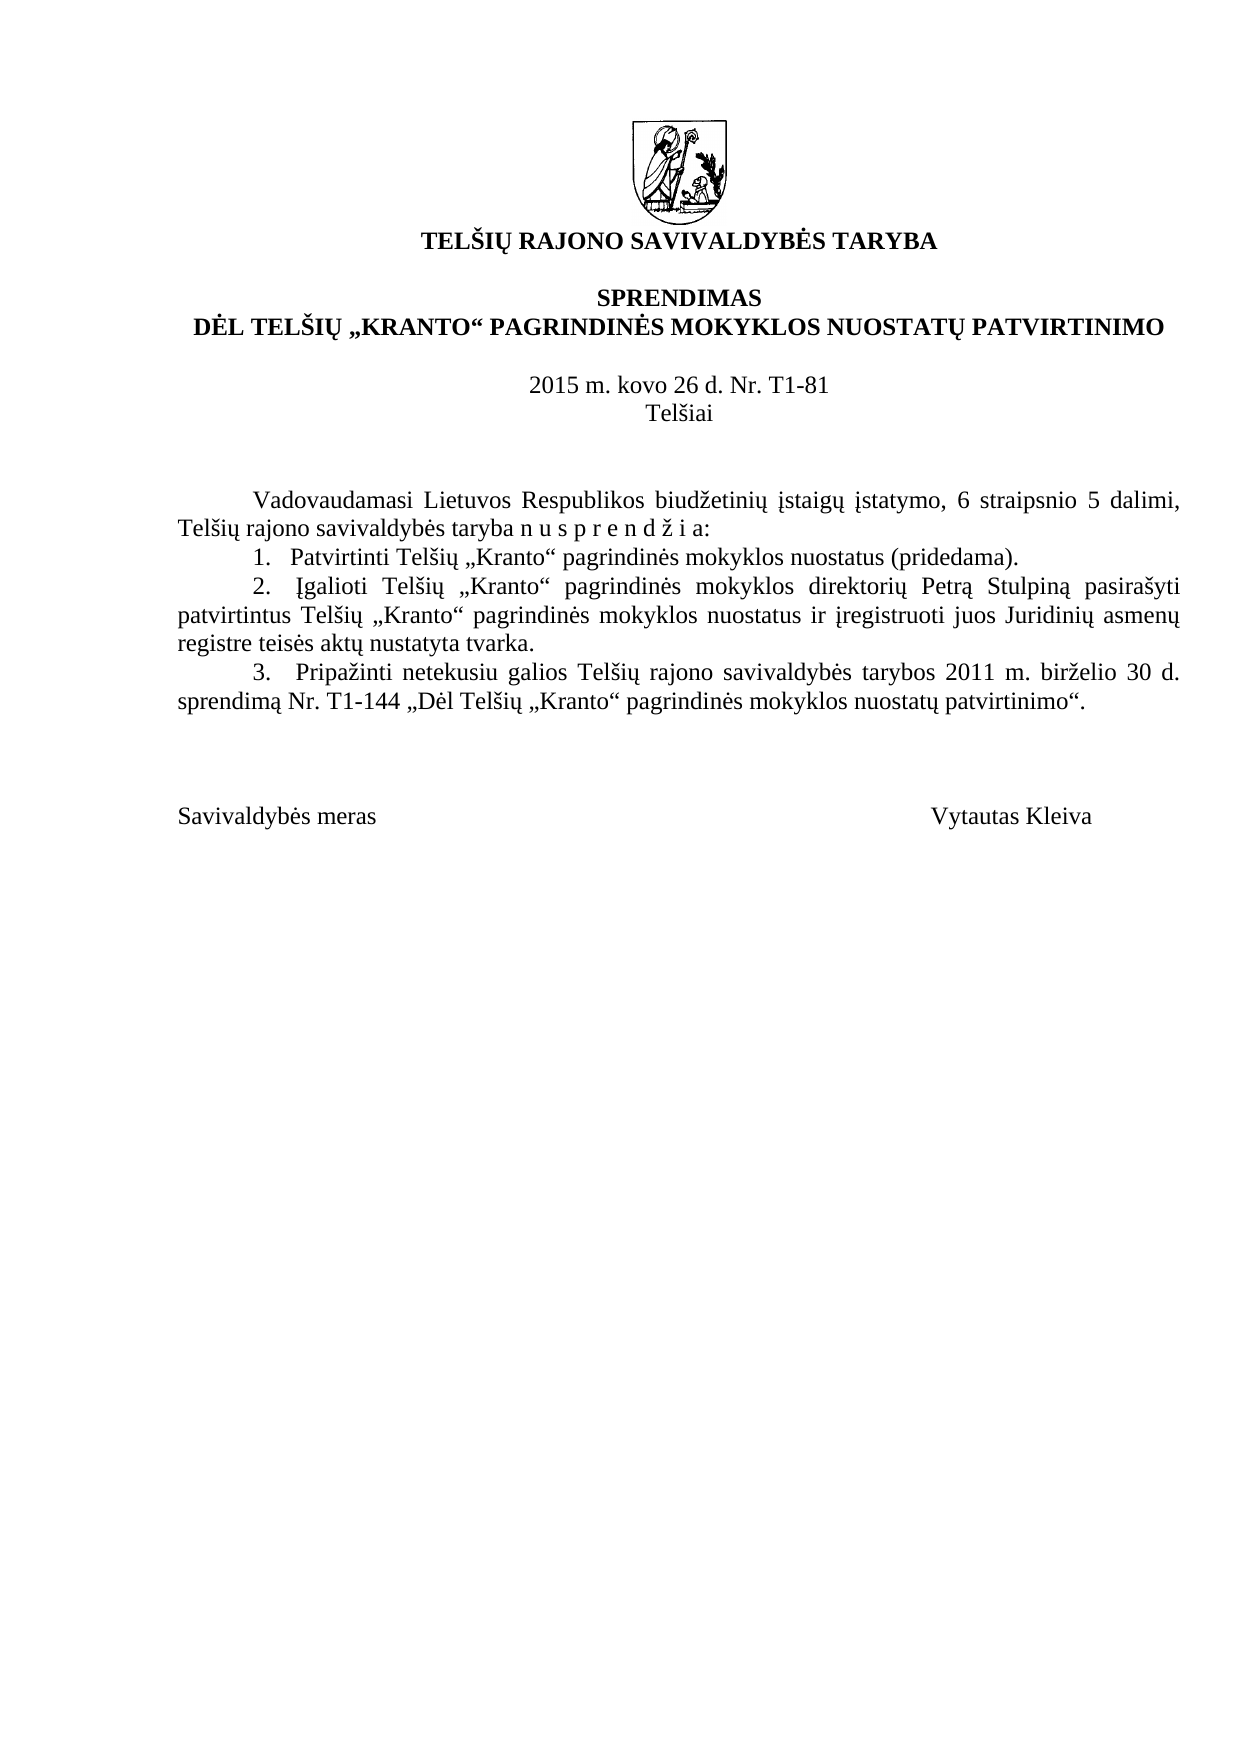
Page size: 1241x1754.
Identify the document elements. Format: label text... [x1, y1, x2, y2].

text 2. Įgalioti Telšių „Kranto“ pagrindinės mokyklos direktorių Petrą Stulpiną pasirašyti patvirtintus Telšių „Kranto“ pagrindinės mokyklos nuostatus ir įregistruoti juos Juridinių asmenų registre teisės aktų nustatyta tvarka. [177, 571, 1181, 657]
text SPRENDIMAS [177, 283, 1181, 312]
text 1. Patvirtinti Telšių „Kranto“ pagrindinės mokyklos nuostatus (pridedama). [252, 542, 1181, 571]
text DĖL TELŠIŲ „KRANTO“ PAGRINDINĖS MOKYKLOS NUOSTATŲ PATVIRTINIMO [177, 312, 1181, 341]
text 3. Pripažinti netekusiu galios Telšių rajono savivaldybės tarybos 2011 m. birželio 30 d. sprendimą Nr. T1-144 „Dėl Telšių „Kranto“ pagrindinės mokyklos nuostatų patvirtinimo“. [177, 657, 1181, 715]
text Telšiai [177, 398, 1181, 427]
text TELŠIŲ RAJONO SAVIVALDYBĖS TARYBA [177, 226, 1181, 255]
text 2015 m. kovo 26 d. Nr. T1-81 [177, 370, 1181, 398]
text Savivaldybės meras Vytautas Kleiva [177, 801, 1181, 830]
text Vadovaudamasi Lietuvos Respublikos biudžetinių įstaigų įstatymo, 6 straipsnio 5 dalimi, Telšių rajono savivaldybės taryba n u s p r e n d ž i a: [177, 485, 1181, 542]
